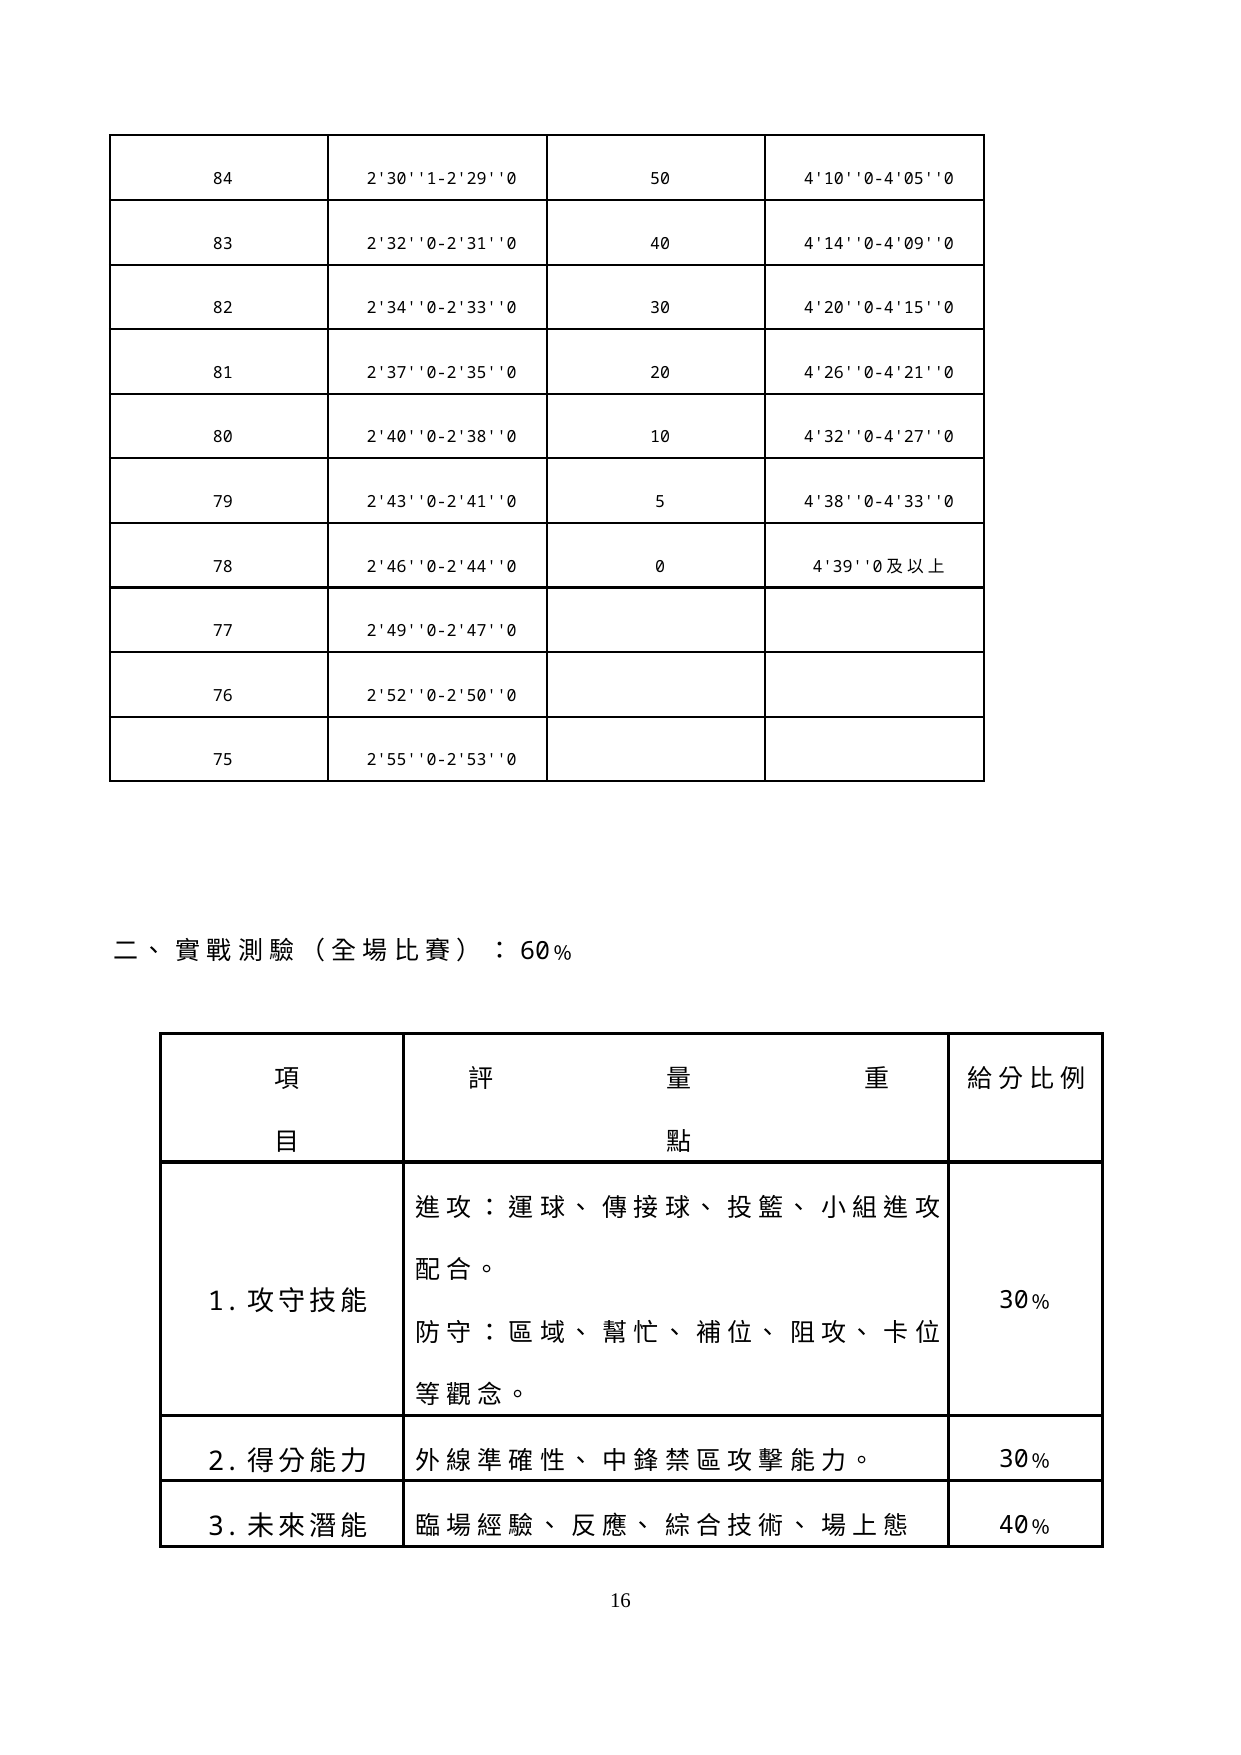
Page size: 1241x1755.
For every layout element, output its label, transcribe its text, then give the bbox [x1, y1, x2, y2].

table_cell 2'49''0-2'47''0 [329, 589, 546, 651]
table_cell 30 [548, 266, 764, 328]
table_cell 81 [111, 330, 327, 393]
table_cell 30﹪ [950, 1164, 1101, 1413]
table_header 給分比例 [950, 1035, 1101, 1160]
table_cell 83 [111, 201, 327, 263]
table_cell [548, 653, 764, 716]
table_cell 外線準確性、中鋒禁區攻擊能力。 [405, 1417, 947, 1479]
table_cell 5 [548, 459, 764, 522]
table_cell 臨場經驗、反應、綜合技術、場上態 [405, 1482, 947, 1545]
table_cell 2'32''0-2'31''0 [329, 201, 546, 263]
table_cell [766, 718, 983, 780]
table_cell 0 [548, 524, 764, 586]
table_header 評 量 重 點 [405, 1035, 947, 1160]
table_cell 30﹪ [950, 1417, 1101, 1479]
table_cell 82 [111, 266, 327, 328]
table_cell 2'30''1-2'29''0 [329, 136, 546, 199]
table_cell [766, 653, 983, 716]
table_cell 2'37''0-2'35''0 [329, 330, 546, 393]
table_cell 20 [548, 330, 764, 393]
table_cell 77 [111, 589, 327, 651]
table_header 項 目 [162, 1035, 402, 1160]
table_cell 1.攻守技能 [162, 1164, 402, 1413]
table_cell 40﹪ [950, 1482, 1101, 1545]
table_cell 進攻：運球、傳接球、投籃、小組進攻配合。 防守：區域、幫忙、補位、阻攻、卡位等觀念。 [405, 1164, 947, 1413]
table_cell 2'55''0-2'53''0 [329, 718, 546, 780]
table_cell [548, 718, 764, 780]
table_cell 79 [111, 459, 327, 522]
table_cell 4'26''0-4'21''0 [766, 330, 983, 393]
table_cell 2'34''0-2'33''0 [329, 266, 546, 328]
table_cell 40 [548, 201, 764, 263]
table_cell 78 [111, 524, 327, 586]
table_cell 2'46''0-2'44''0 [329, 524, 546, 586]
table_cell 84 [111, 136, 327, 199]
table_cell 76 [111, 653, 327, 716]
table_cell 75 [111, 718, 327, 780]
table_cell 2.得分能力 [162, 1417, 402, 1479]
table_cell 4'32''0-4'27''0 [766, 395, 983, 457]
table_cell 4'38''0-4'33''0 [766, 459, 983, 522]
table_cell 80 [111, 395, 327, 457]
table_cell 4'39''0及以上 [766, 524, 983, 586]
table_cell 2'43''0-2'41''0 [329, 459, 546, 522]
table_cell 3.未來潛能 [162, 1482, 402, 1545]
table_cell 50 [548, 136, 764, 199]
table_cell 4'20''0-4'15''0 [766, 266, 983, 328]
table_cell 4'14''0-4'09''0 [766, 201, 983, 263]
table_cell 4'10''0-4'05''0 [766, 136, 983, 199]
text 二、實戰測驗（全場比賽）：60﹪ [110, 907, 1131, 970]
table_cell 10 [548, 395, 764, 457]
table_cell 2'52''0-2'50''0 [329, 653, 546, 716]
table_cell 2'40''0-2'38''0 [329, 395, 546, 457]
table_cell [548, 589, 764, 651]
table_cell [766, 589, 983, 651]
